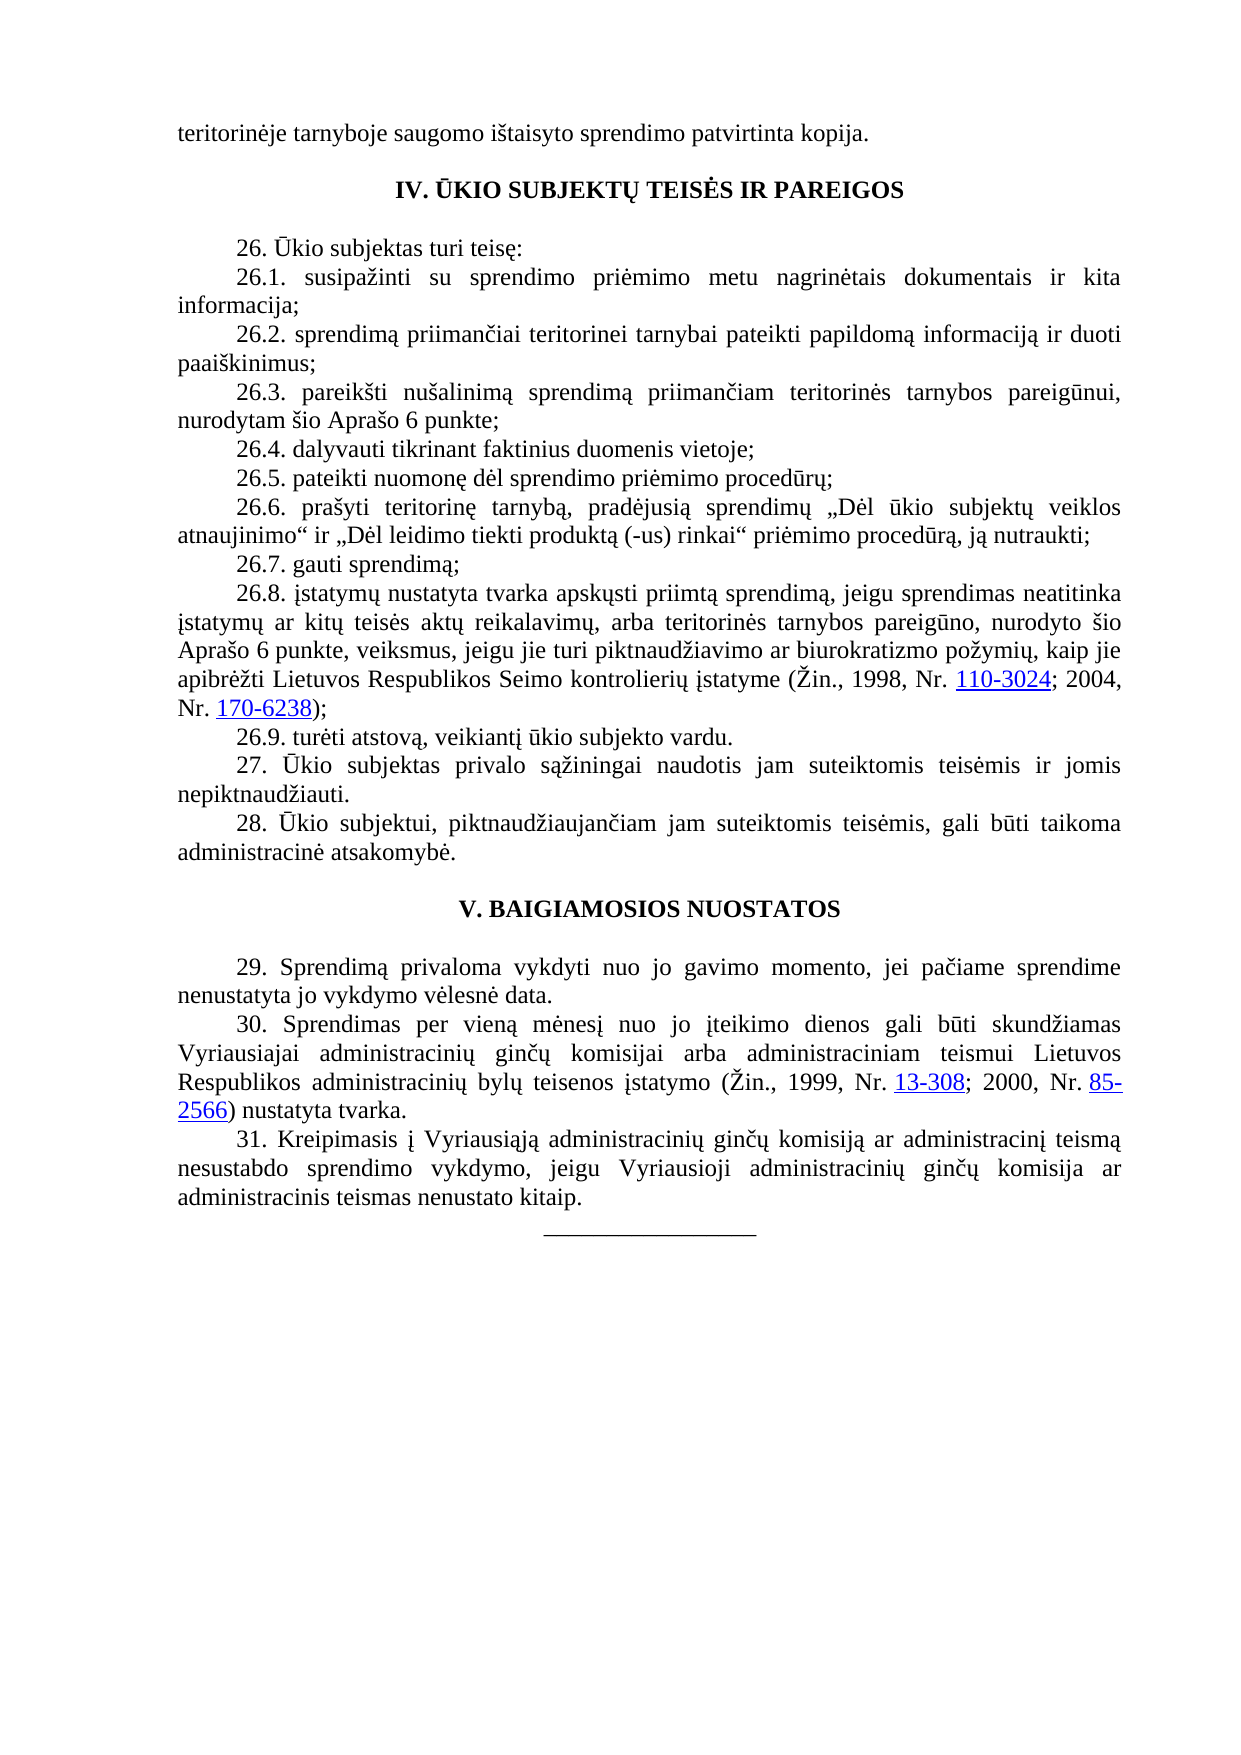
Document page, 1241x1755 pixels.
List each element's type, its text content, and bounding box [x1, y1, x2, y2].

text 28. Ūkio subjektui, piktnaudžiaujančiam jam suteiktomis teisėmis, gali būti taikoma administracinė atsakomybė. [177, 808, 1122, 866]
text 26.8. įstatymų nustatyta tvarka apskųsti priimtą sprendimą, jeigu sprendimas neatitinka įstatymų ar kitų teisės aktų reikalavimų, arba teritorinės tarnybos pareigūno, nurodyto šio Aprašo 6 punkte, veiksmus, jeigu jie turi piktnaudžiavimo ar biurokratizmo požymių, kaip jie apibrėžti Lietuvos Respublikos Seimo kontrolierių įstatyme (Žin., 1998, Nr. 110-3024; 2004, Nr. 170-6238); [177, 578, 1122, 722]
text 26.9. turėti atstovą, veikiantį ūkio subjekto vardu. [177, 722, 1122, 751]
text 30. Sprendimas per vieną mėnesį nuo jo įteikimo dienos gali būti skundžiamas Vyriausiajai administracinių ginčų komisijai arba administraciniam teismui Lietuvos Respublikos administracinių bylų teisenos įstatymo (Žin., 1999, Nr. 13-308; 2000, Nr. 85-2566) nustatyta tvarka. [177, 1009, 1122, 1124]
text 26.3. pareikšti nušalinimą sprendimą priimančiam teritorinės tarnybos pareigūnui, nurodytam šio Aprašo 6 punkte; [177, 377, 1122, 434]
text 26. Ūkio subjektas turi teisę: [177, 233, 1122, 262]
text 31. Kreipimasis į Vyriausiąją administracinių ginčų komisiją ar administracinį teismą nesustabdo sprendimo vykdymo, jeigu Vyriausioji administracinių ginčų komisija ar administracinis teismas nenustato kitaip. [177, 1124, 1122, 1211]
text 26.1. susipažinti su sprendimo priėmimo metu nagrinėtais dokumentais ir kita informacija; [177, 262, 1122, 319]
text 26.6. prašyti teritorinę tarnybą, pradėjusią sprendimų „Dėl ūkio subjektų veiklos atnaujinimo“ ir „Dėl leidimo tiekti produktą (-us) rinkai“ priėmimo procedūrą, ją nutraukti; [177, 492, 1122, 549]
text teritorinėje tarnyboje saugomo ištaisyto sprendimo patvirtinta kopija. [177, 118, 1122, 147]
text 26.5. pateikti nuomonę dėl sprendimo priėmimo procedūrų; [177, 463, 1122, 492]
text 26.4. dalyvauti tikrinant faktinius duomenis vietoje; [177, 434, 1122, 463]
text 26.2. sprendimą priimančiai teritorinei tarnybai pateikti papildomą informaciją ir duoti paaiškinimus; [177, 319, 1122, 377]
text 26.7. gauti sprendimą; [177, 549, 1122, 578]
text IV. ŪKIO SUBJEKTŲ TEISĖS IR PAREIGOS [177, 176, 1122, 204]
text 27. Ūkio subjektas privalo sąžiningai naudotis jam suteiktomis teisėmis ir jomis nepiktnaudžiauti. [177, 751, 1122, 808]
text _________________ [177, 1211, 1122, 1239]
text 29. Sprendimą privaloma vykdyti nuo jo gavimo momento, jei pačiame sprendime nenustatyta jo vykdymo vėlesnė data. [177, 952, 1122, 1009]
text V. BAIGIAMOSIOS NUOSTATOS [177, 894, 1122, 923]
